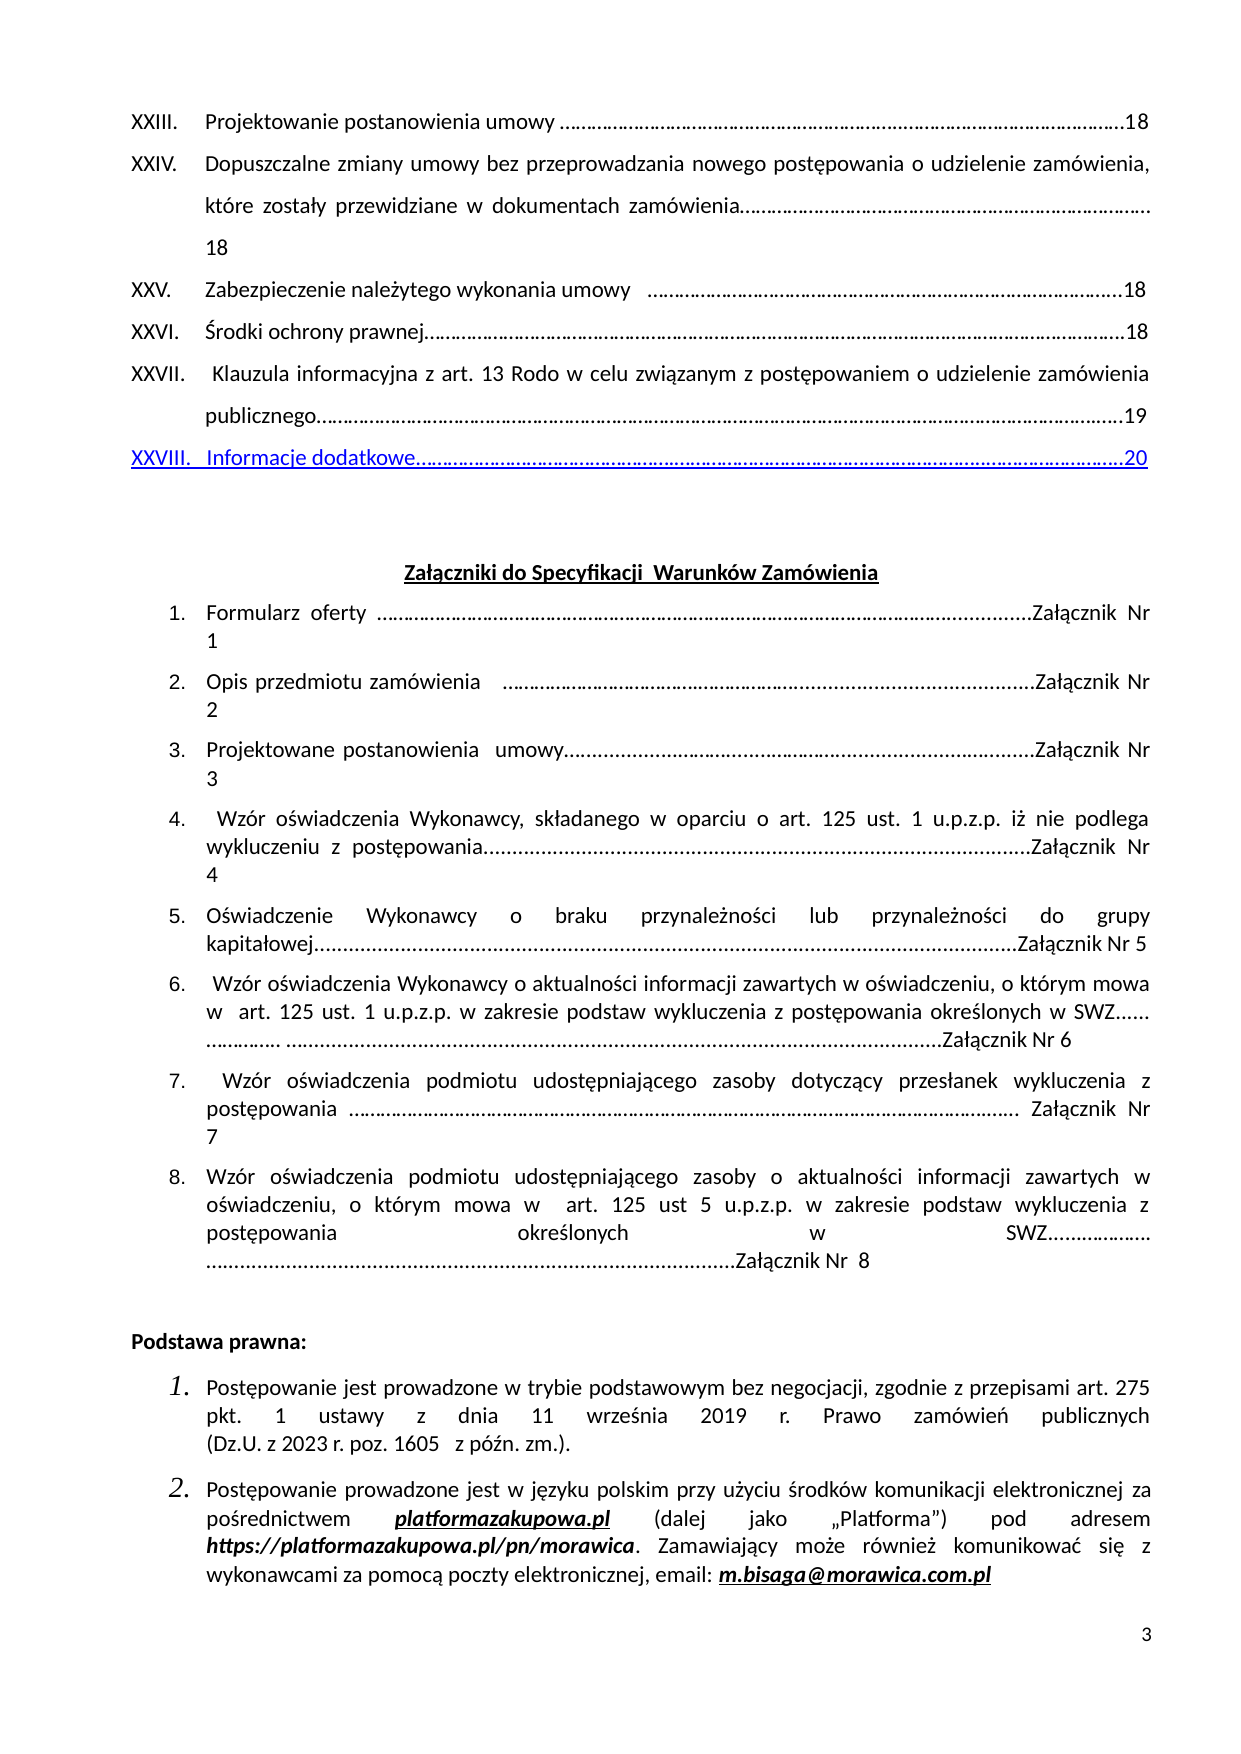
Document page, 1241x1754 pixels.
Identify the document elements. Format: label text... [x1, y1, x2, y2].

text XXVII. Klauzula informacyjna z art. 13 Rodo w celu związanym z postępowaniem o udzielenie zamówienia publicznego………………………………………………………………………………………………………………………………….…..19 [131, 359, 1152, 429]
list Postępowanie jest prowadzone w trybie podstawowym bez negocjacji, zgodnie z przepisami art. 275 pkt. 1 ustawy z dnia 11 września 2019 r. Prawo zamówień publicznych (Dz.U. z 2023 r. poz. 1605 z późn. zm.). [169, 1368, 1152, 1458]
list Wzór oświadczenia Wykonawcy o aktualności informacji zawartych w oświadczeniu, o którym mowa w art. 125 ust. 1 u.p.z.p. w zakresie podstaw wykluczenia z postępowania określonych w SWZ......………….. …...............................................................................................................Załącznik Nr 6 [169, 969, 1152, 1053]
text Podstawa prawna: [131, 1327, 1152, 1356]
text XXIV. Dopuszczalne zmiany umowy bez przeprowadzania nowego postępowania o udzielenie zamówienia, które zostały przewidziane w dokumentach zamówienia……………………………………………………………………18 [131, 149, 1152, 261]
list Formularz oferty ………………………………………………………………………………………………...............Załącznik Nr 1 [169, 598, 1152, 654]
text XXVI. Środki ochrony prawnej…………………………………………………………………………………………………………………….18 [131, 317, 1152, 345]
list Wzór oświadczenia Wykonawcy, składanego w oparciu o art. 125 ust. 1 u.p.z.p. iż nie podlega wykluczeniu z postępowania...............................................................................................Załącznik Nr 4 [169, 804, 1152, 888]
list Projektowane postanowienia umowy….................………........………….......................….........Załącznik Nr 3 [169, 736, 1152, 792]
text XXIII. Projektowanie postanowienia umowy ………………………………………………………..……………………………………18 [131, 107, 1152, 135]
text XXVIII. Informacje dodatkowe………………………………………….…………………………………………………..……………………..20 [131, 443, 1152, 471]
list Postępowanie prowadzone jest w języku polskim przy użyciu środków komunikacji elektronicznej za pośrednictwem platformazakupowa.pl (dalej jako „Platforma”) pod adresem https://platformazakupowa.pl/pn/morawica. Zamawiający może również komunikować się z wykonawcami za pomocą poczty elektronicznej, email: m.bisaga@morawica.com.pl [169, 1470, 1152, 1588]
text Załączniki do Specyfikacji Warunków Zamówienia [131, 558, 1152, 586]
text XXV. Zabezpieczenie należytego wykonania umowy ……………………………………………………………………………...18 [131, 275, 1152, 303]
list Wzór oświadczenia podmiotu udostępniającego zasoby dotyczący przesłanek wykluczenia z postępowania ………………………………………………………………………………………………………….…... Załącznik Nr 7 [169, 1066, 1152, 1150]
list Oświadczenie Wykonawcy o braku przynależności lub przynależności do grupy kapitałowej..........................................................................................................................Załącznik Nr 5 [169, 901, 1152, 957]
list Wzór oświadczenia podmiotu udostępniającego zasoby o aktualności informacji zawartych w oświadczeniu, o którym mowa w art. 125 ust 5 u.p.z.p. w zakresie podstaw wykluczenia z postępowania określonych w SWZ......………….….........................................................................................Załącznik Nr 8 [169, 1162, 1152, 1274]
list Opis przedmiotu zamówienia ……………………………….………………..........................................Załącznik Nr 2 [169, 667, 1152, 723]
